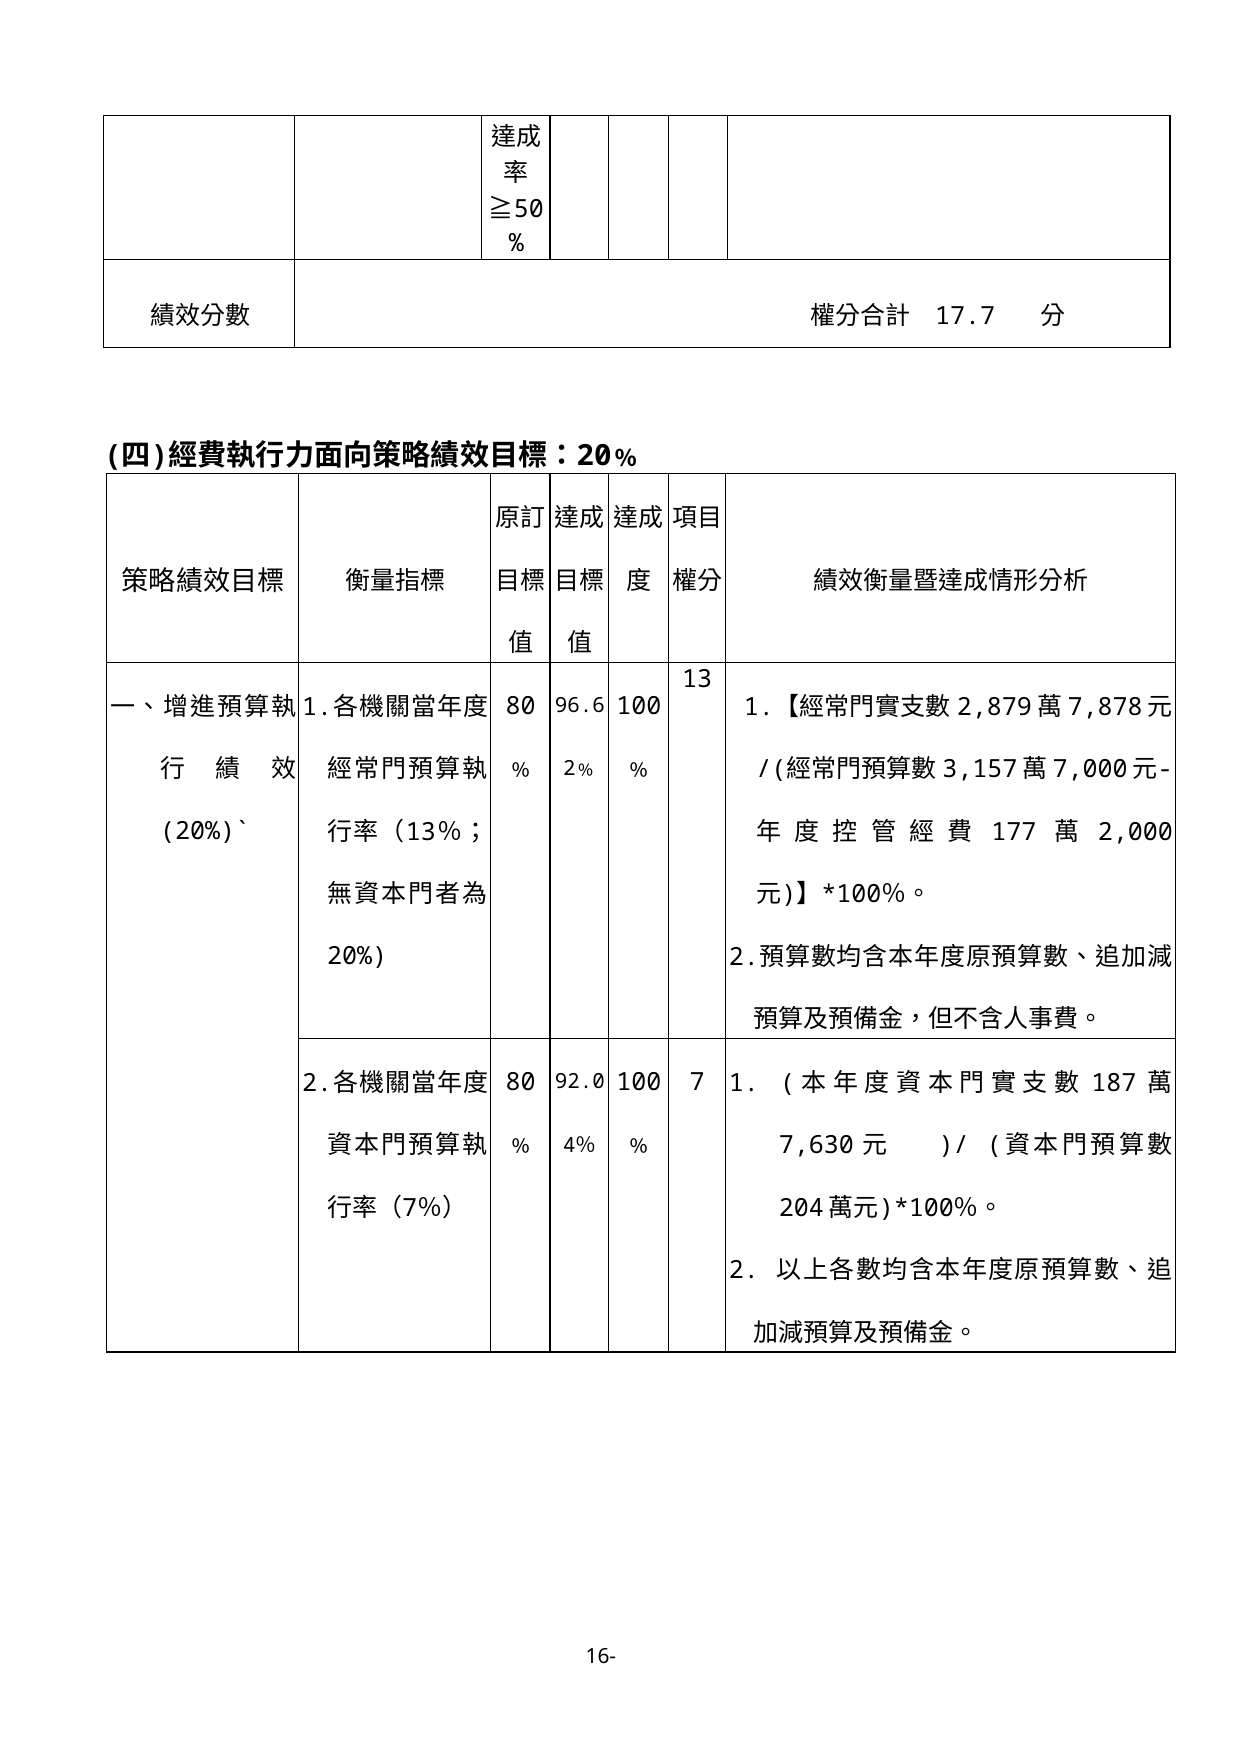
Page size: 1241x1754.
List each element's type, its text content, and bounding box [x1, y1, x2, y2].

table_header 達成 目標值 [551, 474, 608, 662]
table_header 績效衡量暨達成情形分析 [726, 474, 1175, 662]
table_cell [295, 116, 481, 259]
table_cell 達成率≧50% [482, 116, 549, 259]
table_cell 92.04％ [551, 1039, 608, 1351]
text (四)經費執行力面向策略績效目標：20﹪ [104, 411, 1170, 473]
table_cell 7 [669, 1039, 725, 1351]
table_header 項目 權分 [669, 474, 725, 662]
table_cell [609, 116, 668, 259]
table_cell [669, 116, 727, 259]
table_cell 權分合計 17.7 分 [295, 260, 1169, 347]
table_header 衡量指標 [299, 474, 490, 662]
table_header 原訂 目標值 [491, 474, 549, 662]
table_cell 13 [669, 663, 725, 1038]
table_header 達成度 [609, 474, 668, 662]
table_cell 1.各機關當年度經常門預算執行率（13％；無資本門者為20%) [299, 663, 490, 1038]
table_cell 96.62﹪ [551, 663, 608, 1038]
table_cell 2.各機關當年度資本門預算執行率（7％） [299, 1039, 490, 1351]
table_cell [104, 116, 294, 259]
table_cell 1. (本年度資本門實支數187萬7,630元 )/ (資本門預算數204萬元)*100％。 2. 以上各數均含本年度原預算數、追加減預算及預備金。 [726, 1039, 1175, 1351]
table_cell [728, 116, 1169, 259]
table_cell 一、增進預算執行績效(20%)` [107, 663, 298, 1351]
table_cell [551, 116, 608, 259]
table_cell 80﹪ [491, 1039, 549, 1351]
table_cell 1.【經常門實支數2,879萬7,878元/(經常門預算數3,157萬7,000元-年度控管經費177萬2,000元)】*100％。 2.預算數均含本年度原預算數、追加減預算及預備金，但不含人事費。 [726, 663, 1175, 1038]
table_cell 績效分數 [104, 260, 294, 347]
table_cell 100﹪ [609, 663, 668, 1038]
table_cell 100﹪ [609, 1039, 668, 1351]
table_cell 80﹪ [491, 663, 549, 1038]
table_header 策略績效目標 [107, 474, 298, 662]
